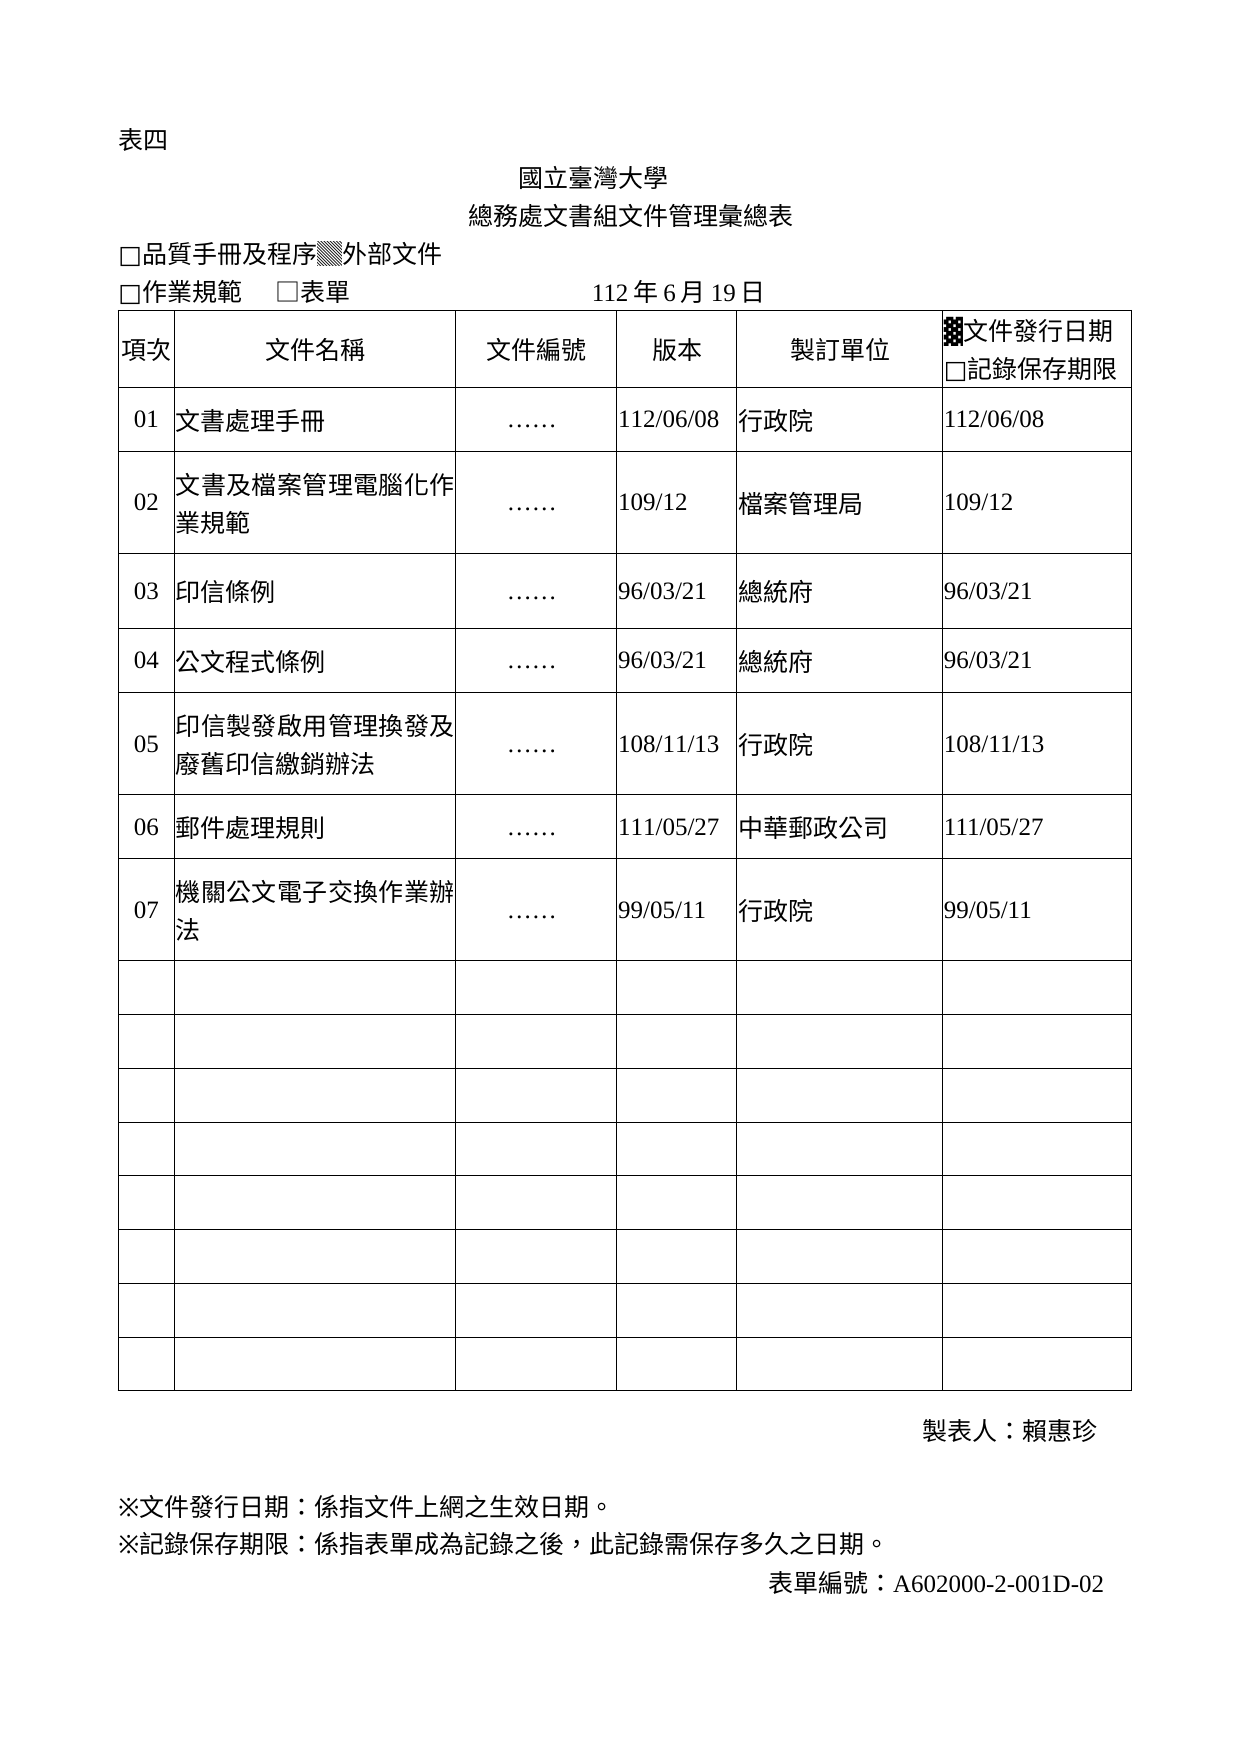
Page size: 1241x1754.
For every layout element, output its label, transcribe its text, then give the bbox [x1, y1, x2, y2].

table_cell 行政院 [737, 859, 942, 960]
table_cell 印信製發啟用管理換發及廢舊印信繳銷辦法 [175, 693, 455, 794]
table_cell [943, 1230, 1131, 1283]
table_cell [617, 1015, 736, 1068]
table_cell 行政院 [737, 693, 942, 794]
table_cell …… [456, 388, 616, 451]
table_cell 公文程式條例 [175, 629, 455, 692]
table_cell [175, 1230, 455, 1283]
table_cell [456, 961, 616, 1014]
text 表四 [118, 120, 1122, 158]
table_cell [456, 1338, 616, 1390]
table_cell [943, 1338, 1131, 1390]
text ※文件發行日期：係指文件上網之生效日期。 [118, 1486, 1122, 1524]
table_cell …… [456, 452, 616, 553]
table_cell 96/03/21 [943, 554, 1131, 628]
table_cell [119, 1230, 174, 1283]
table_cell 96/03/21 [617, 554, 736, 628]
table_cell 111/05/27 [943, 795, 1131, 858]
table_cell 06 [119, 795, 174, 858]
table_cell 99/05/11 [943, 859, 1131, 960]
table_cell [737, 1176, 942, 1229]
table_cell 112/06/08 [943, 388, 1131, 451]
table_cell [617, 1069, 736, 1122]
table_cell [617, 961, 736, 1014]
table_cell [456, 1069, 616, 1122]
table_cell …… [456, 693, 616, 794]
table_cell …… [456, 629, 616, 692]
table_cell [175, 1338, 455, 1390]
table_cell [175, 1176, 455, 1229]
table_cell 總統府 [737, 554, 942, 628]
table_cell 07 [119, 859, 174, 960]
table_header 文件編號 [456, 311, 616, 387]
table_cell [119, 1338, 174, 1390]
table_cell [737, 1230, 942, 1283]
table_cell [456, 1015, 616, 1068]
table_cell 02 [119, 452, 174, 553]
table_cell 05 [119, 693, 174, 794]
table_cell [943, 1123, 1131, 1175]
table_cell [617, 1230, 736, 1283]
text 總務處文書組文件管理彙總表 [418, 196, 1122, 234]
table_cell …… [456, 795, 616, 858]
table_cell [119, 1069, 174, 1122]
table_cell [737, 961, 942, 1014]
table_header ▓文件發行日期 □記錄保存期限 [943, 311, 1131, 387]
table_cell [175, 1069, 455, 1122]
table_cell 111/05/27 [617, 795, 736, 858]
table_cell [175, 1123, 455, 1175]
table_cell 96/03/21 [617, 629, 736, 692]
table_cell [119, 1015, 174, 1068]
table_cell [737, 1123, 942, 1175]
table_cell [119, 1176, 174, 1229]
table_cell 109/12 [943, 452, 1131, 553]
table_cell [617, 1284, 736, 1337]
text 表單編號：A602000-2-001D-02 [768, 1562, 1122, 1600]
text 國立臺灣大學 [468, 158, 1122, 196]
table_cell 112/06/08 [617, 388, 736, 451]
table_cell [737, 1015, 942, 1068]
table_cell 機關公文電子交換作業辦法 [175, 859, 455, 960]
table_cell 郵件處理規則 [175, 795, 455, 858]
table_cell [175, 1284, 455, 1337]
table_cell [617, 1176, 736, 1229]
table_cell 109/12 [617, 452, 736, 553]
table_cell 行政院 [737, 388, 942, 451]
table_cell [119, 1284, 174, 1337]
table_cell …… [456, 859, 616, 960]
text □作業規範 □表單 112年6月19日 [118, 272, 1122, 310]
table_cell 04 [119, 629, 174, 692]
table_cell 總統府 [737, 629, 942, 692]
table_cell [175, 961, 455, 1014]
table_cell 99/05/11 [617, 859, 736, 960]
table_header 製訂單位 [737, 311, 942, 387]
text 製表人：賴惠珍 [916, 1410, 1122, 1448]
table_cell [943, 1015, 1131, 1068]
table_cell [456, 1230, 616, 1283]
table_cell [119, 961, 174, 1014]
table_cell [119, 1123, 174, 1175]
table_cell [617, 1338, 736, 1390]
table_cell 01 [119, 388, 174, 451]
table_cell [737, 1284, 942, 1337]
table_cell 印信條例 [175, 554, 455, 628]
table_cell [737, 1338, 942, 1390]
table_cell 中華郵政公司 [737, 795, 942, 858]
text ※記錄保存期限：係指表單成為記錄之後，此記錄需保存多久之日期。 [118, 1524, 1122, 1562]
table_cell 檔案管理局 [737, 452, 942, 553]
table_cell [175, 1015, 455, 1068]
table_cell [456, 1284, 616, 1337]
text □品質手冊及程序▓外部文件 [118, 234, 1122, 272]
table_cell [943, 1284, 1131, 1337]
table_cell [617, 1123, 736, 1175]
table_cell …… [456, 554, 616, 628]
table_cell 108/11/13 [617, 693, 736, 794]
table_header 文件名稱 [175, 311, 455, 387]
table_cell [456, 1123, 616, 1175]
table_cell [943, 961, 1131, 1014]
table_header 項次 [119, 311, 174, 387]
table_cell 03 [119, 554, 174, 628]
table_cell 文書及檔案管理電腦化作業規範 [175, 452, 455, 553]
table_cell [737, 1069, 942, 1122]
table_cell [943, 1176, 1131, 1229]
table_cell 文書處理手冊 [175, 388, 455, 451]
table_header 版本 [617, 311, 736, 387]
table_cell [943, 1069, 1131, 1122]
table_cell 108/11/13 [943, 693, 1131, 794]
table_cell 96/03/21 [943, 629, 1131, 692]
table_cell [456, 1176, 616, 1229]
